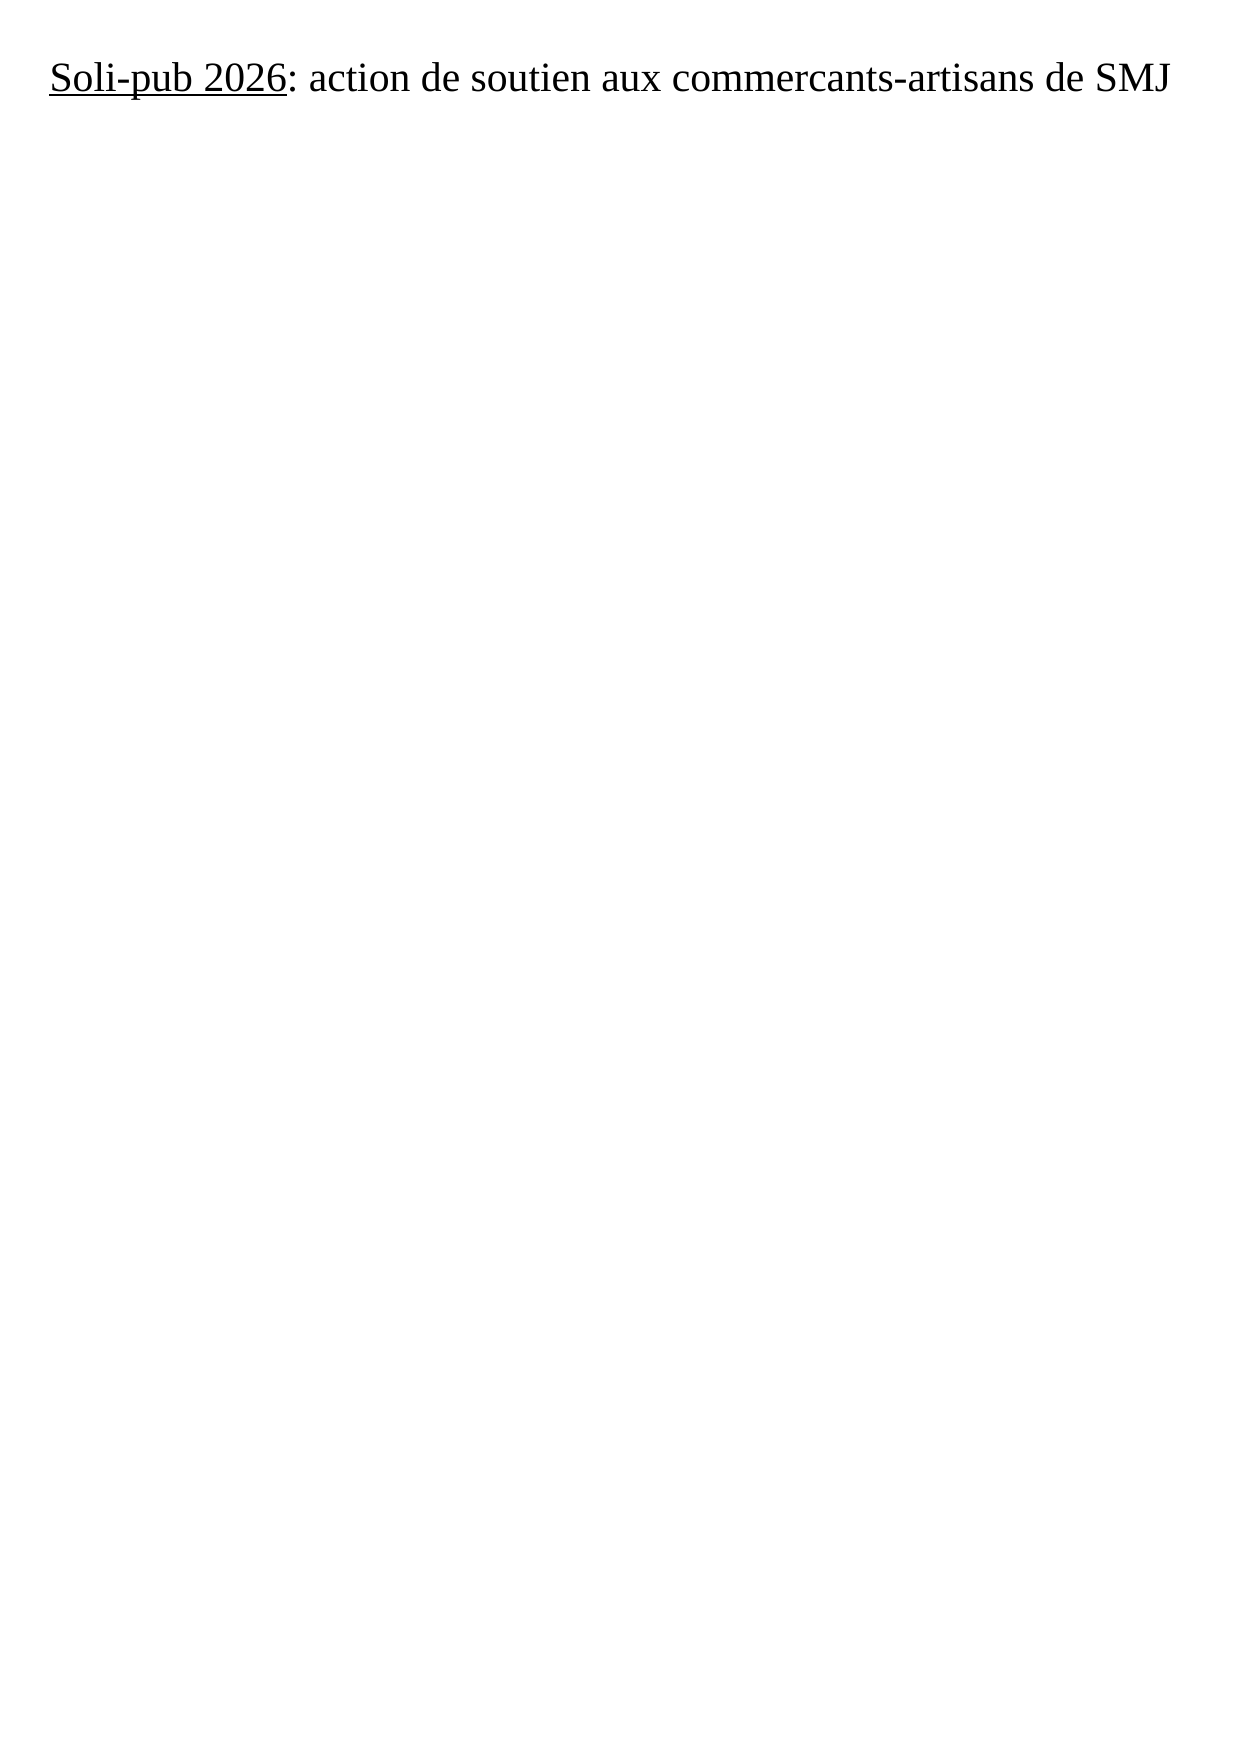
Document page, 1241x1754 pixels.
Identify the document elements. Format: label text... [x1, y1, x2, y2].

text Soli-pub 2026: action de soutien aux commercants-artisans de SMJ [49, 53, 1179, 101]
